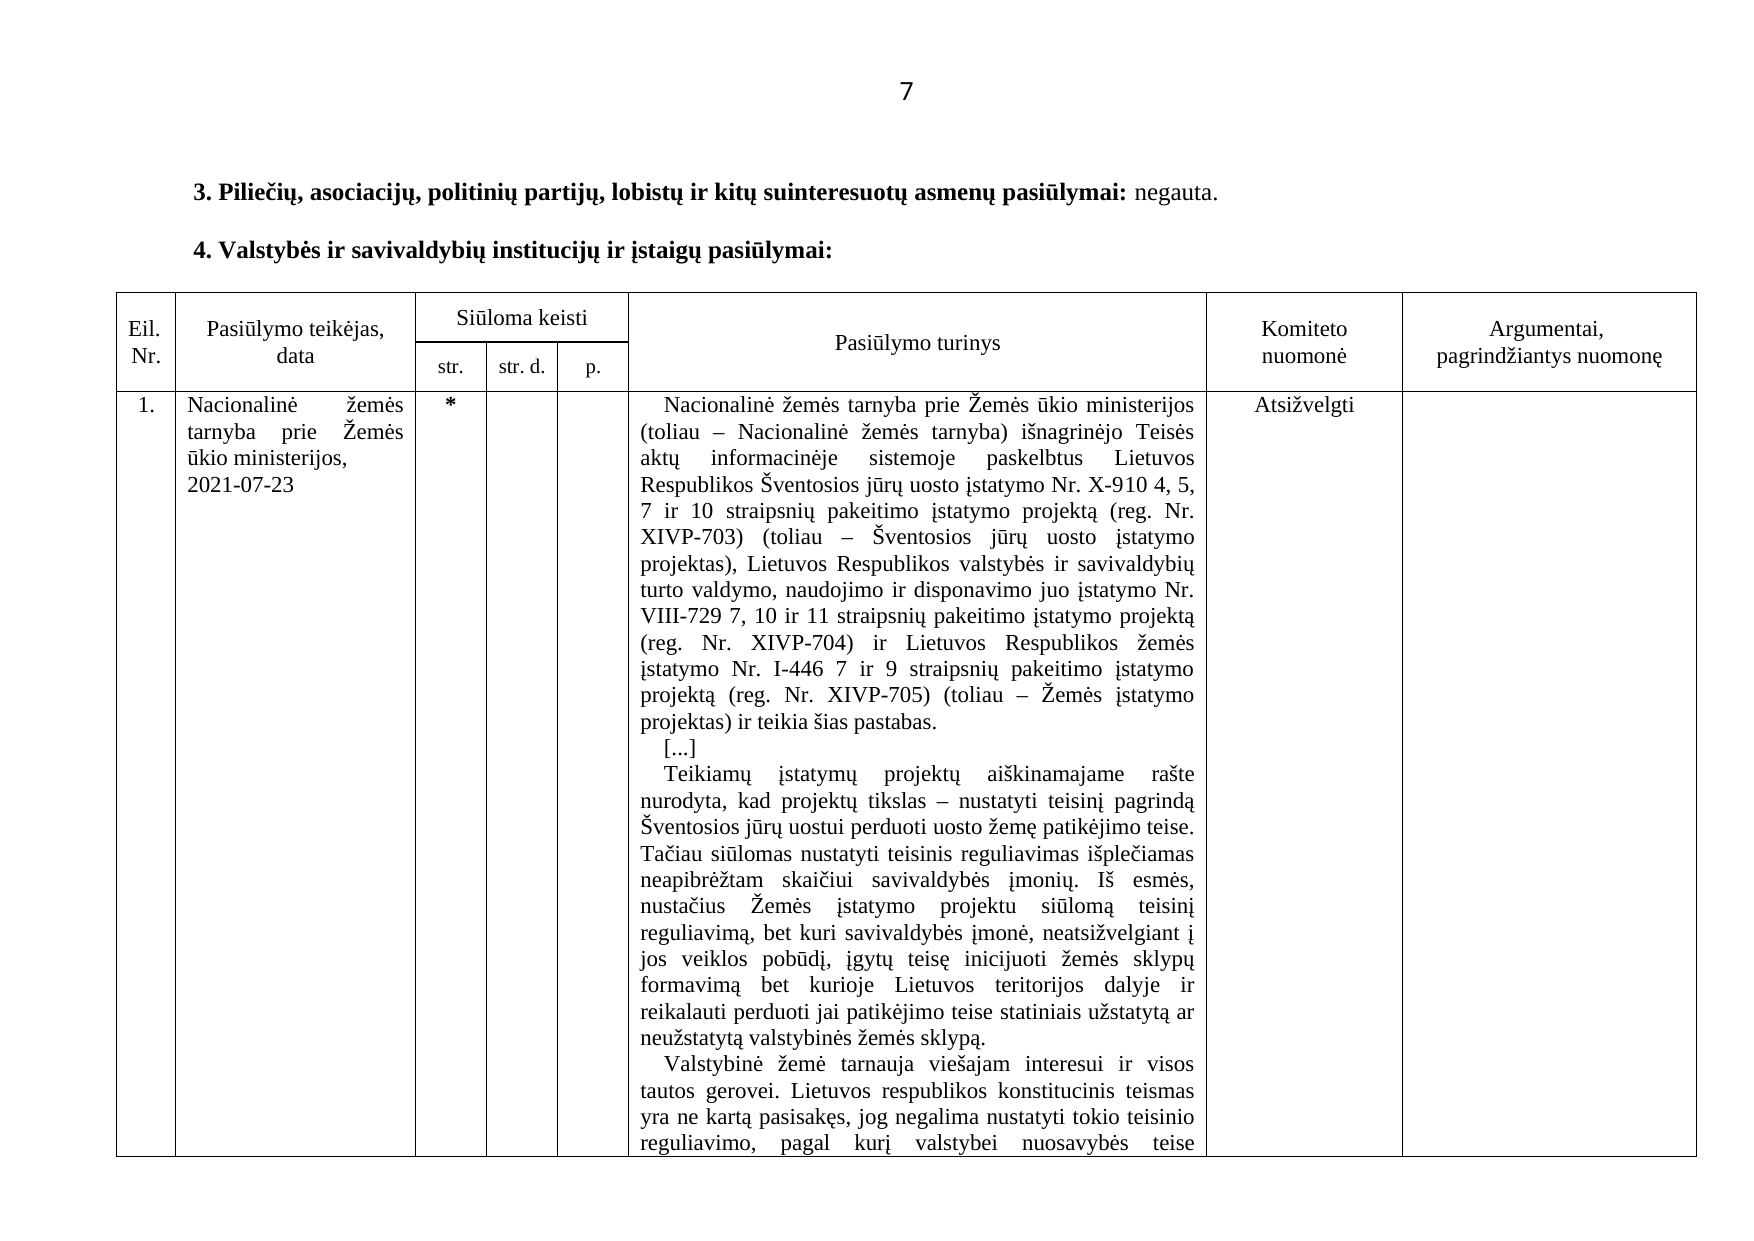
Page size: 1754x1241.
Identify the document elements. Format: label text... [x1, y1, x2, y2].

table_header Argumentai, pagrindžiantys nuomonę [1403, 293, 1696, 391]
table_cell [558, 392, 628, 1156]
table_header Komiteto nuomonė [1207, 293, 1402, 391]
table_header Siūloma keisti [416, 293, 628, 341]
table_header Pasiūlymo teikėjas, data [176, 293, 415, 391]
table_cell p. [558, 343, 628, 391]
table_header Pasiūlymo turinys [629, 293, 1206, 391]
table_cell [487, 392, 557, 1156]
table_cell 1. [117, 392, 175, 1156]
table_cell str. d. [487, 343, 557, 391]
subtitle 3. Piliečių, asociacijų, politinių partijų, lobistų ir kitų suinteresuotų asmenų pasiūlymai: negauta. [118, 177, 1695, 206]
subtitle 4. Valstybės ir savivaldybių institucijų ir įstaigų pasiūlymai: [118, 235, 1695, 263]
table_cell Nacionalinė žemės tarnyba prie Žemės ūkio ministerijos (toliau – Nacionalinė žemės tarnyba) išnagrinėjo Teisės aktų informacinėje sistemoje paskelbtus Lietuvos Respublikos Šventosios jūrų uosto įstatymo Nr. X-910 4, 5, 7 ir 10 straipsnių pakeitimo įstatymo projektą (reg. Nr. XIVP-703) (toliau – Šventosios jūrų uosto įstatymo projektas), Lietuvos Respublikos valstybės ir savivaldybių turto valdymo, naudojimo ir disponavimo juo įstatymo Nr. VIII-729 7, 10 ir 11 straipsnių pakeitimo įstatymo projektą (reg. Nr. XIVP-704) ir Lietuvos Respublikos žemės įstatymo Nr. I-446 7 ir 9 straipsnių pakeitimo įstatymo projektą (reg. Nr. XIVP-705) (toliau – Žemės įstatymo projektas) ir teikia šias pastabas. [...] Teikiamų įstatymų projektų aiškinamajame rašte nurodyta, kad projektų tikslas – nustatyti teisinį pagrindą Šventosios jūrų uostui perduoti uosto žemę patikėjimo teise. Tačiau siūlomas nustatyti teisinis reguliavimas išplečiamas neapibrėžtam skaičiui savivaldybės įmonių. Iš esmės, nustačius Žemės įstatymo projektu siūlomą teisinį reguliavimą, bet kuri savivaldybės įmonė, neatsižvelgiant į jos veiklos pobūdį, įgytų teisę inicijuoti žemės sklypų formavimą bet kurioje Lietuvos teritorijos dalyje ir reikalauti perduoti jai patikėjimo teise statiniais užstatytą ar neužstatytą valstybinės žemės sklypą. Valstybinė žemė tarnauja viešajam interesui ir visos tautos gerovei. Lietuvos respublikos konstitucinis teismas yra ne kartą pasisakęs, jog negalima nustatyti tokio teisinio reguliavimo, pagal kurį valstybei nuosavybės teise [629, 392, 1206, 1156]
table_cell [1403, 392, 1696, 1156]
table_cell Nacionalinė žemės tarnyba prie Žemės ūkio ministerijos, 2021-07-23 [176, 392, 415, 1156]
table_header Eil. Nr. [117, 293, 175, 391]
table_cell Atsižvelgti [1207, 392, 1402, 1156]
table_cell * [416, 392, 486, 1156]
table_cell str. [416, 343, 486, 391]
